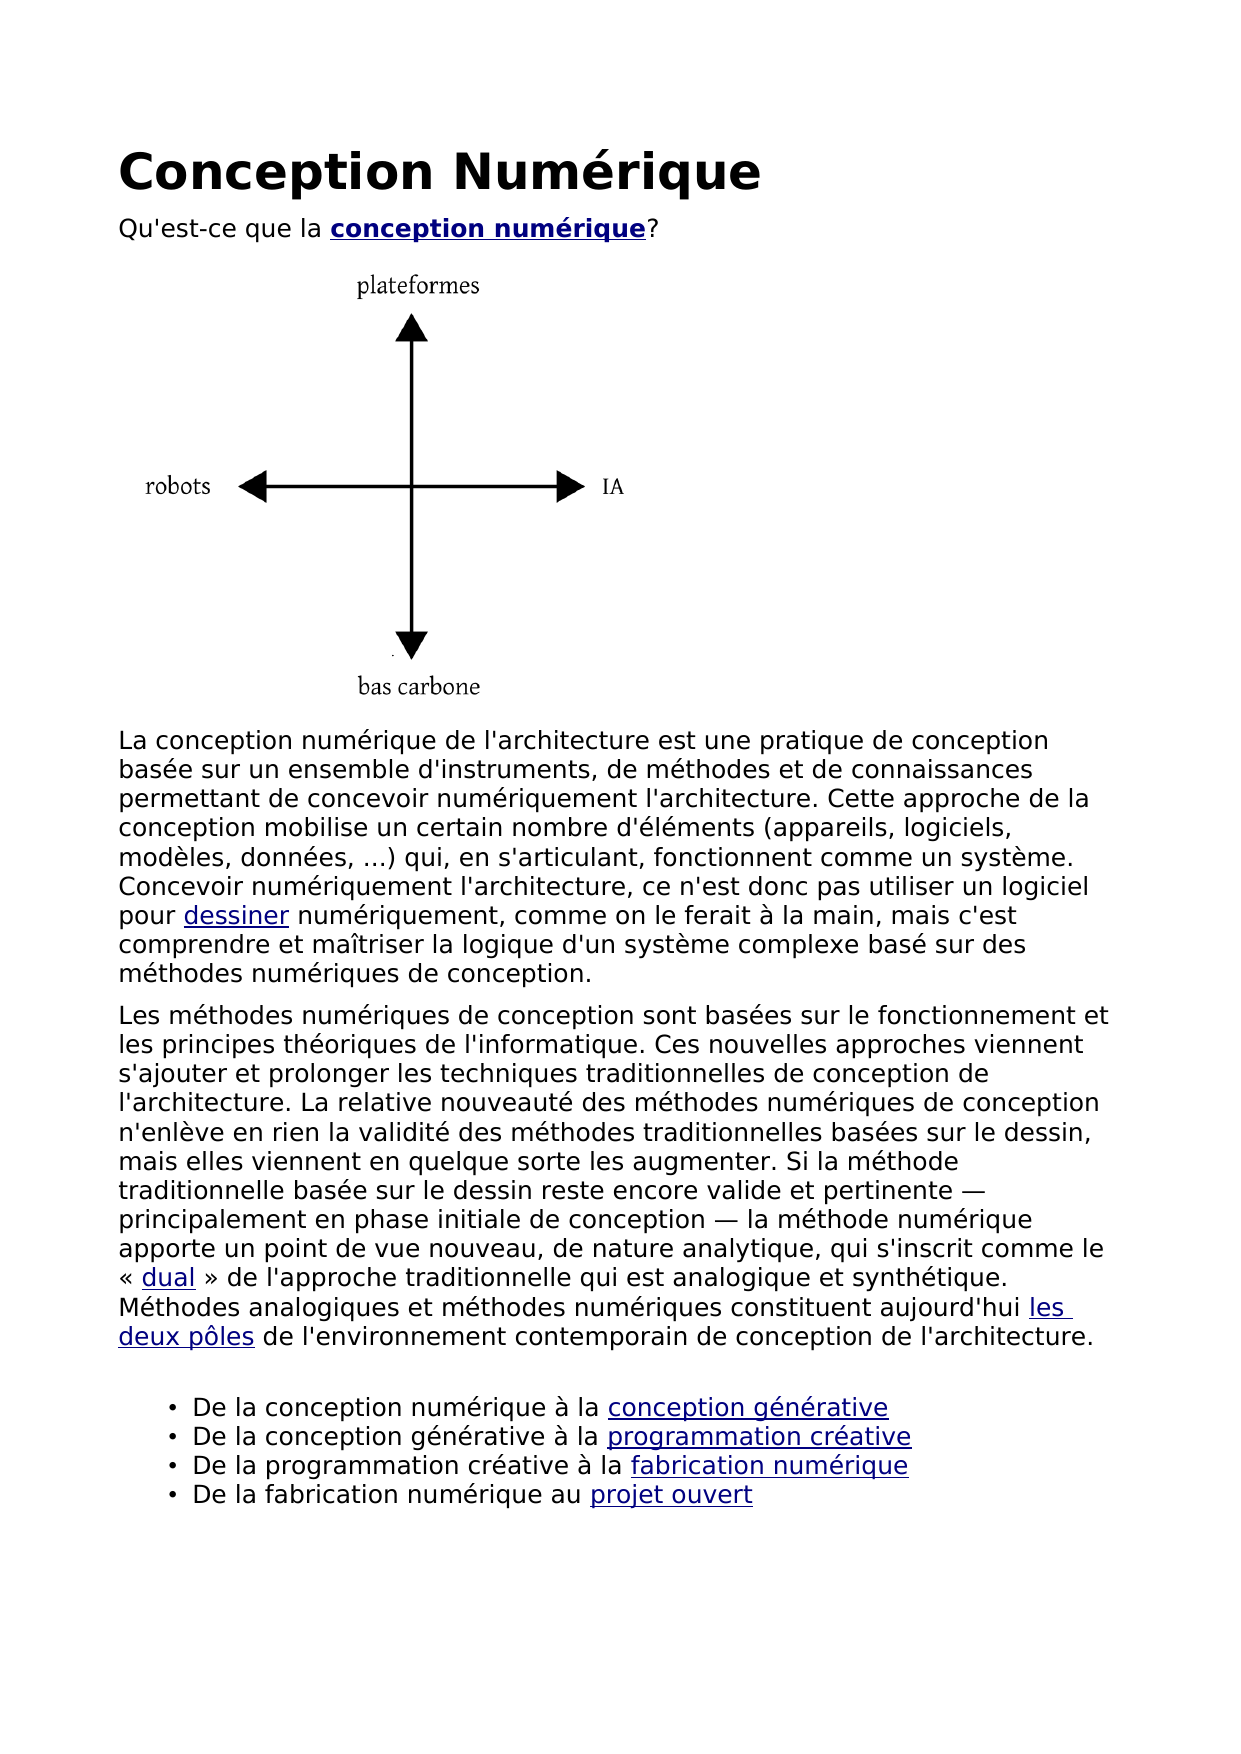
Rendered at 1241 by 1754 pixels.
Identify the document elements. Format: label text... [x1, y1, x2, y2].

list De la fabrication numérique au projet ouvert [177, 1481, 1122, 1510]
text Les méthodes numériques de conception sont basées sur le fonctionnement et les principes théoriques de l'informatique. Ces nouvelles approches viennent s'ajouter et prolonger les techniques traditionnelles de conception de l'architecture. La relative nouveauté des méthodes numériques de conception n'enlève en rien la validité des méthodes traditionnelles basées sur le dessin, mais elles viennent en quelque sorte les augmenter. Si la méthode traditionnelle basée sur le dessin reste encore valide et pertinente — principalement en phase initiale de conception — la méthode numérique apporte un point de vue nouveau, de nature analytique, qui s'inscrit comme le « dual » de l'approche traditionnelle qui est analogique et synthétique. Méthodes analogiques et méthodes numériques constituent aujourd'hui les deux pôles de l'environnement contemporain de conception de l'architecture. [118, 1001, 1122, 1351]
list De la conception numérique à la conception générative [177, 1393, 1122, 1422]
picture [118, 255, 744, 714]
list De la conception générative à la programmation créative [177, 1422, 1122, 1451]
text Qu'est-ce que la conception numérique? [118, 214, 1122, 243]
text La conception numérique de l'architecture est une pratique de conception basée sur un ensemble d'instruments, de méthodes et de connaissances permettant de concevoir numériquement l'architecture. Cette approche de la conception mobilise un certain nombre d'éléments (appareils, logiciels, modèles, données, ...) qui, en s'articulant, fonctionnent comme un système. Concevoir numériquement l'architecture, ce n'est donc pas utiliser un logiciel pour dessiner numériquement, comme on le ferait à la main, mais c'est comprendre et maîtriser la logique d'un système complexe basé sur des méthodes numériques de conception. [118, 726, 1122, 989]
list De la programmation créative à la fabrication numérique [177, 1451, 1122, 1481]
subtitle Conception Numérique [118, 143, 1122, 201]
